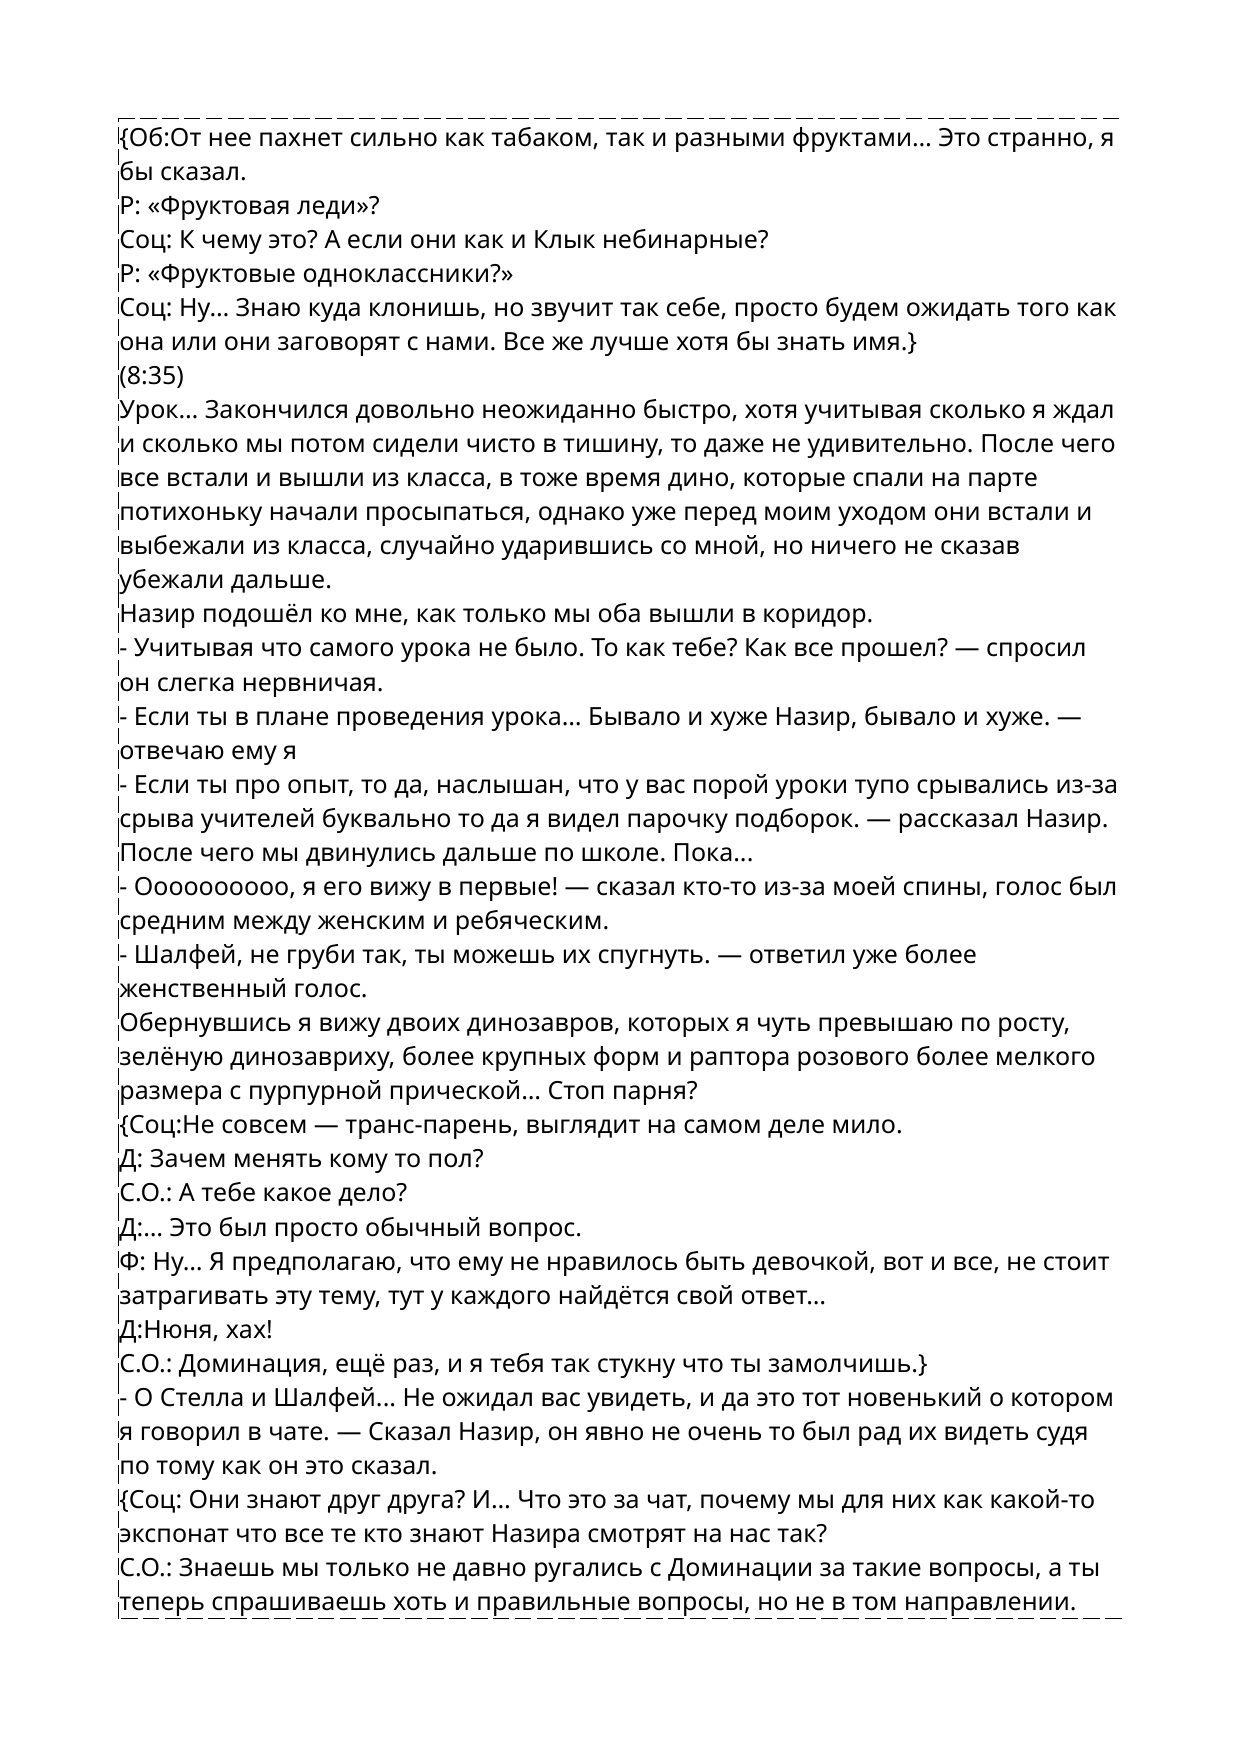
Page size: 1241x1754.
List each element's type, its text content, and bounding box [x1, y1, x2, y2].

text После чего мы двинулись дальше по школе. Пока... [118, 833, 1122, 867]
text Д:… Это был просто обычный вопрос. [118, 1208, 1122, 1242]
text {Соц: Они знают друг друга? И… Что это за чат, почему мы для них как какой-то экспонат что все те кто знают Назира смотрят на нас так? [118, 1481, 1122, 1549]
text С.О.: Доминация, ещё раз, и я тебя так стукну что ты замолчишь.} [118, 1344, 1122, 1378]
text Ф: Ну… Я предполагаю, что ему не нравилось быть девочкой, вот и все, не стоит затрагивать эту тему, тут у каждого найдётся свой ответ… [118, 1242, 1122, 1310]
text Урок… Закончился довольно неожиданно быстро, хотя учитывая сколько я ждал и сколько мы потом сидели чисто в тишину, то даже не удивительно. После чего все встали и вышли из класса, в тоже время дино, которые спали на парте потихоньку начали просыпаться, однако уже перед моим уходом они встали и выбежали из класса, случайно ударившись со мной, но ничего не сказав убежали дальше. [118, 391, 1122, 595]
text - О Стелла и Шалфей... Не ожидал вас увидеть, и да это тот новенький о котором я говорил в чате. — Сказал Назир, он явно не очень то был рад их видеть судя по тому как он это сказал. [118, 1378, 1122, 1481]
text - Шалфей, не груби так, ты можешь их спугнуть. — ответил уже более женственный голос. [118, 936, 1122, 1004]
text Обернувшись я вижу двоих динозавров, которых я чуть превышаю по росту, зелёную динозавриху, более крупных форм и раптора розового более мелкого размера с пурпурной прической… Стоп парня? [118, 1004, 1122, 1106]
text Р: «Фруктовые одноклассники?» [118, 254, 1122, 288]
text Р: «Фруктовая леди»? [118, 186, 1122, 220]
text (8:35) [118, 357, 1122, 391]
text - Оооооооооо, я его вижу в первые! — сказал кто-то из-за моей спины, голос был средним между женским и ребяческим. [118, 867, 1122, 936]
text {Соц:Не совсем — транс-парень, выглядит на самом деле мило. [118, 1106, 1122, 1140]
text С.О.: Знаешь мы только не давно ругались с Доминации за такие вопросы, а ты теперь спрашиваешь хоть и правильные вопросы, но не в том направлении. [118, 1549, 1122, 1619]
text Д: Зачем менять кому то пол? [118, 1140, 1122, 1174]
text Соц: Ну… Знаю куда клонишь, но звучит так себе, просто будем ожидать того как она или они заговорят с нами. Все же лучше хотя бы знать имя.} [118, 288, 1122, 357]
text - Если ты про опыт, то да, наслышан, что у вас порой уроки тупо срывались из-за срыва учителей буквально то да я видел парочку подборок. — рассказал Назир. [118, 765, 1122, 833]
text {Об:От нее пахнет сильно как табаком, так и разными фруктами… Это странно, я бы сказал. [118, 118, 1122, 186]
text Назир подошёл ко мне, как только мы оба вышли в коридор. [118, 595, 1122, 629]
text Соц: К чему это? А если они как и Клык небинарные? [118, 220, 1122, 254]
text - Учитывая что самого урока не было. То как тебе? Как все прошел? — спросил он слегка нервничая. [118, 629, 1122, 697]
text Д:Нюня, хах! [118, 1310, 1122, 1344]
text - Если ты в плане проведения урока… Бывало и хуже Назир, бывало и хуже. — отвечаю ему я [118, 697, 1122, 765]
text С.О.: А тебе какое дело? [118, 1174, 1122, 1208]
